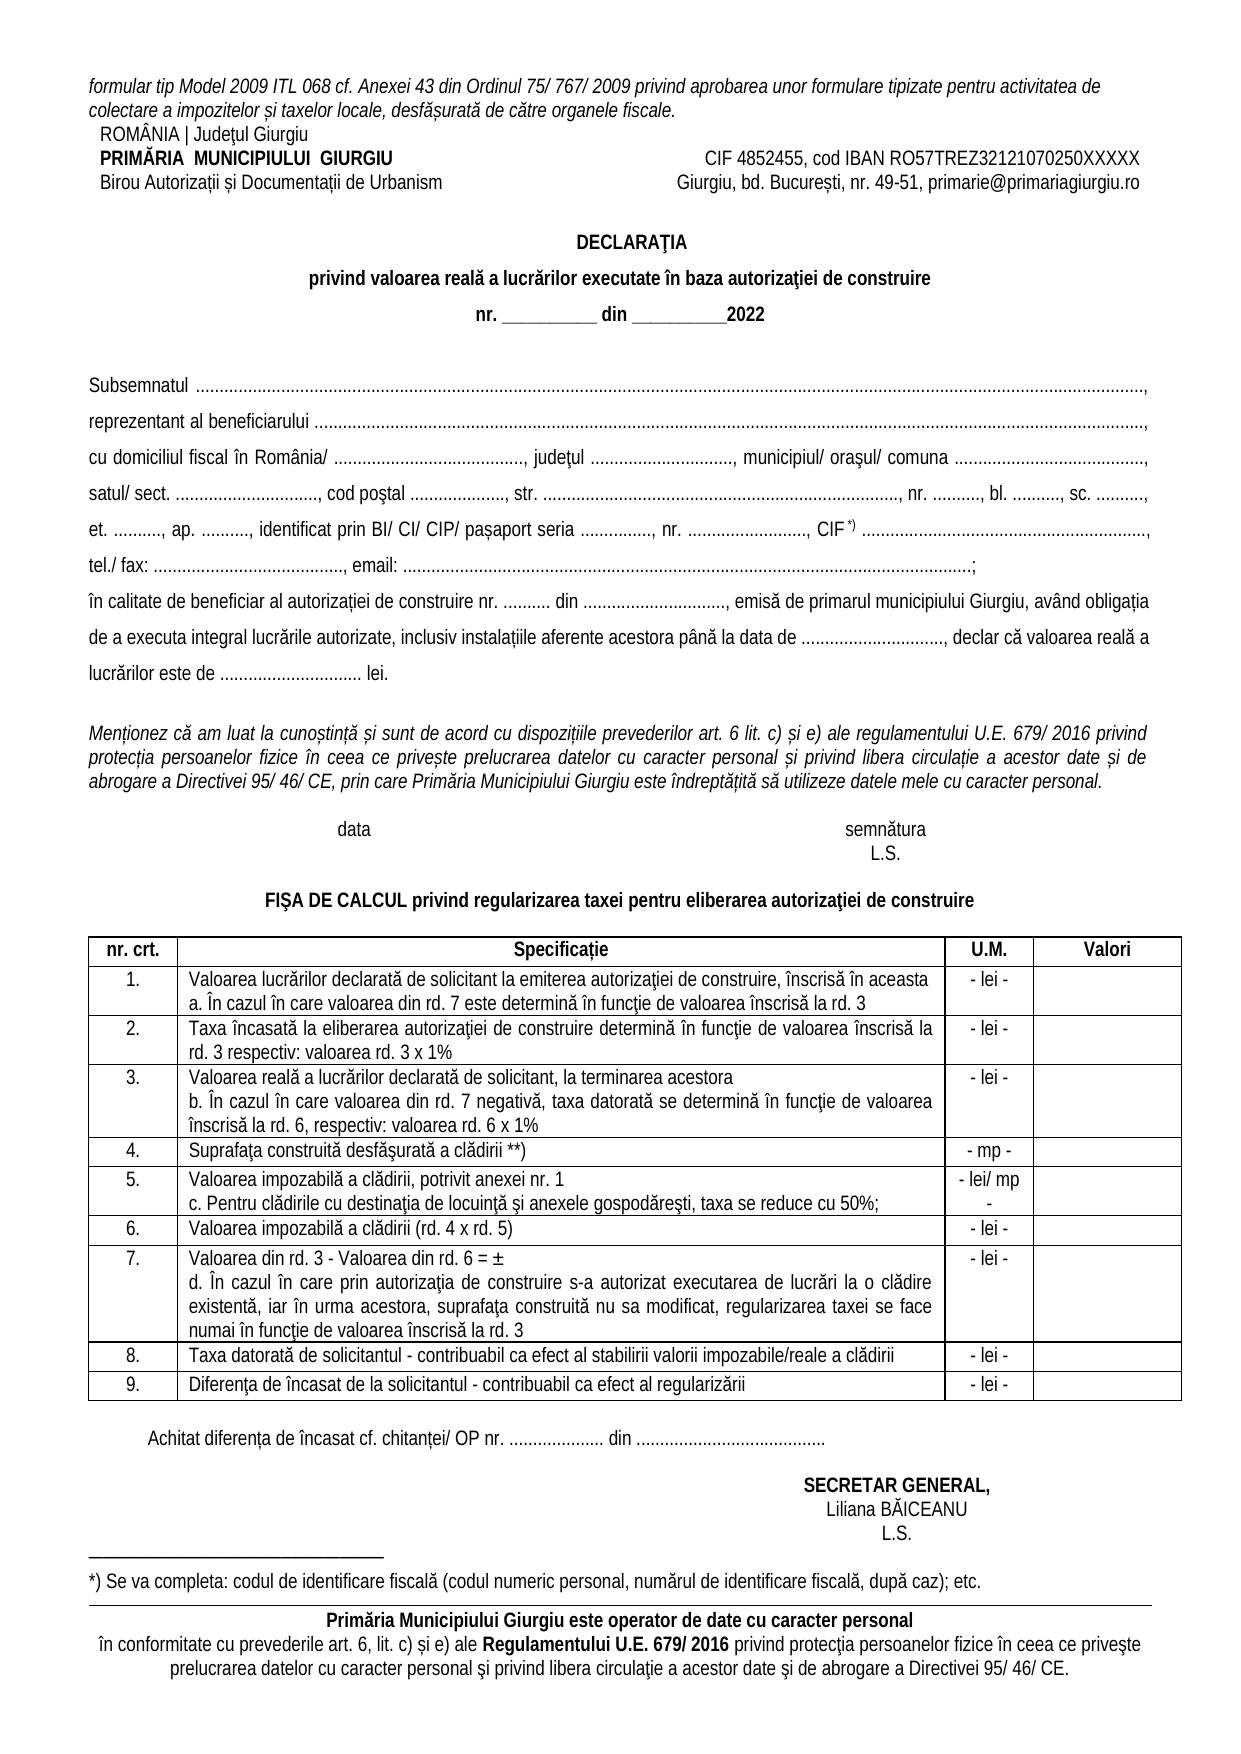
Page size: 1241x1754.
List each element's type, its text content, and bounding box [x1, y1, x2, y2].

text formular tip Model 2009 ITL 068 cf. Anexei 43 din Ordinul 75/ 767/ 2009 privind aprobarea unor formulare tipizate pentru activitatea de colectare a impozitelor și taxelor locale, desfășurată de către organele fiscale. [89, 74, 1152, 122]
table_cell Diferenţa de încasat de la solicitantul - contribuabil ca efect al regularizării [178, 1372, 944, 1400]
table_header CIF 4852455, cod IBAN RO57TREZ32121070250XXXXX Giurgiu, bd. București, nr. 49-51, primarie@primariagiurgiu.ro [618, 122, 1152, 194]
table_header [89, 1473, 619, 1545]
table_cell [1034, 1016, 1181, 1064]
table_cell 7. [89, 1246, 177, 1341]
table_cell 2. [89, 1016, 177, 1064]
table_cell 3. [89, 1065, 177, 1137]
table_cell Suprafaţa construită desfăşurată a clădirii **) [178, 1138, 944, 1166]
table_cell [1034, 1138, 1181, 1166]
text privind valoarea reală a lucrărilor executate în baza autorizaţiei de construire [89, 266, 1152, 289]
table_header Specificație [178, 938, 944, 966]
table_cell - lei/ mp - [946, 1167, 1033, 1215]
table_cell [1034, 1372, 1181, 1400]
table_cell - lei - [946, 1246, 1033, 1341]
table_cell - lei - [946, 1372, 1033, 1400]
table_cell [1034, 967, 1181, 1015]
table_header ROMÂNIA | Judeţul Giurgiu PRIMĂRIA MUNICIPIULUI GIURGIU Birou Autorizații și Documentații de Urbanism [89, 122, 618, 194]
text Subsemnatul ........................................................................................................................................................................................................, reprezentant al beneficiarului ..............................................................................................................................................................................., cu domiciliul fiscal în România/ ........................................, judeţul .............................., municipiul/ oraşul/ comuna ........................................, satul/ sect. .............................., cod poştal ...................., str. ..........................................................................., nr. .........., bl. .........., sc. .........., et. .........., ap. .........., identificat prin BI/ CI/ CIP/ pașaport seria ..............., nr. ........................., CIF*) ............................................................, tel./ fax: ........................................, email: ........................................................................................................................; [89, 373, 1152, 577]
table_cell 1. [89, 967, 177, 1015]
table_header semnătura L.S. [620, 817, 1152, 864]
text FIŞA DE CALCUL privind regularizarea taxei pentru eliberarea autorizaţiei de construire [89, 888, 1152, 912]
table_header nr. crt. [89, 938, 177, 966]
table_cell - lei - [946, 1016, 1033, 1064]
table_cell [1034, 1216, 1181, 1244]
table_cell [1034, 1065, 1181, 1137]
table_cell Valoarea din rd. 3 - Valoarea din rd. 6 = ± d. În cazul în care prin autorizaţia de construire s-a autorizat executarea de lucrări la o clădire existentă, iar în urma acestora, suprafaţa construită nu sa modificat, regularizarea taxei se face numai în funcţie de valoarea înscrisă la rd. 3 [178, 1246, 944, 1341]
table_cell - lei - [946, 1065, 1033, 1137]
text Menționez că am luat la cunoștință și sunt de acord cu dispozițiile prevederilor art. 6 lit. c) și e) ale regulamentului U.E. 679/ 2016 privind protecția persoanelor fizice în ceea ce privește prelucrarea datelor cu caracter personal și privind libera circulație a acestor date și de abrogare a Directivei 95/ 46/ CE, prin care Primăria Municipiului Giurgiu este îndreptățită să utilizeze datele mele cu caracter personal. [89, 721, 1152, 793]
table_header SECRETAR GENERAL, Liliana BĂICEANU L.S. [619, 1473, 1152, 1545]
table_cell [1034, 1167, 1181, 1215]
text în calitate de beneficiar al autorizației de construire nr. .......... din .............................., emisă de primarul municipiului Giurgiu, având obligația de a executa integral lucrările autorizate, inclusiv instalațiile aferente acestora până la data de .............................., declar că valoarea reală a lucrărilor este de .............................. lei. [89, 589, 1152, 685]
table_cell Valoarea reală a lucrărilor declarată de solicitant, la terminarea acestora b. În cazul în care valoarea din rd. 7 negativă, taxa datorată se determină în funcţie de valoarea înscrisă la rd. 6, respectiv: valoarea rd. 6 x 1% [178, 1065, 944, 1137]
table_cell 5. [89, 1167, 177, 1215]
text ──────────────────── [89, 1545, 1152, 1569]
table_cell 6. [89, 1216, 177, 1244]
table_header Valori [1034, 938, 1181, 966]
table_cell [1034, 1246, 1181, 1341]
table_cell - lei - [946, 1216, 1033, 1244]
table_cell 4. [89, 1138, 177, 1166]
table_cell Valoarea impozabilă a clădirii, potrivit anexei nr. 1 c. Pentru clădirile cu destinaţia de locuinţă şi anexele gospodăreşti, taxa se reduce cu 50%; [178, 1167, 944, 1215]
table_cell Valoarea impozabilă a clădirii (rd. 4 x rd. 5) [178, 1216, 944, 1244]
table_cell - lei - [946, 1343, 1033, 1371]
table_cell Taxa încasată la eliberarea autorizaţiei de construire determină în funcţie de valoarea înscrisă la rd. 3 respectiv: valoarea rd. 3 x 1% [178, 1016, 944, 1064]
table_header U.M. [946, 938, 1033, 966]
table_header data [89, 817, 619, 864]
table_cell - mp - [946, 1138, 1033, 1166]
table_cell Valoarea lucrărilor declarată de solicitant la emiterea autorizaţiei de construire, înscrisă în aceasta a. În cazul în care valoarea din rd. 7 este determină în funcţie de valoarea înscrisă la rd. 3 [178, 967, 944, 1015]
text DECLARAŢIA [112, 229, 1152, 253]
text nr. __________ din __________2022 [89, 301, 1152, 325]
table_cell [1034, 1343, 1181, 1371]
table_cell - lei - [946, 967, 1033, 1015]
text Achitat diferența de încasat cf. chitanței/ OP nr. .................... din ........................................ [89, 1425, 1152, 1449]
table_cell 8. [89, 1343, 177, 1371]
table_cell 9. [89, 1372, 177, 1400]
table_cell Taxa datorată de solicitantul - contribuabil ca efect al stabilirii valorii impozabile/reale a clădirii [178, 1343, 944, 1371]
text *) Se va completa: codul de identificare fiscală (codul numeric personal, numărul de identificare fiscală, după caz); etc. [89, 1569, 1152, 1593]
